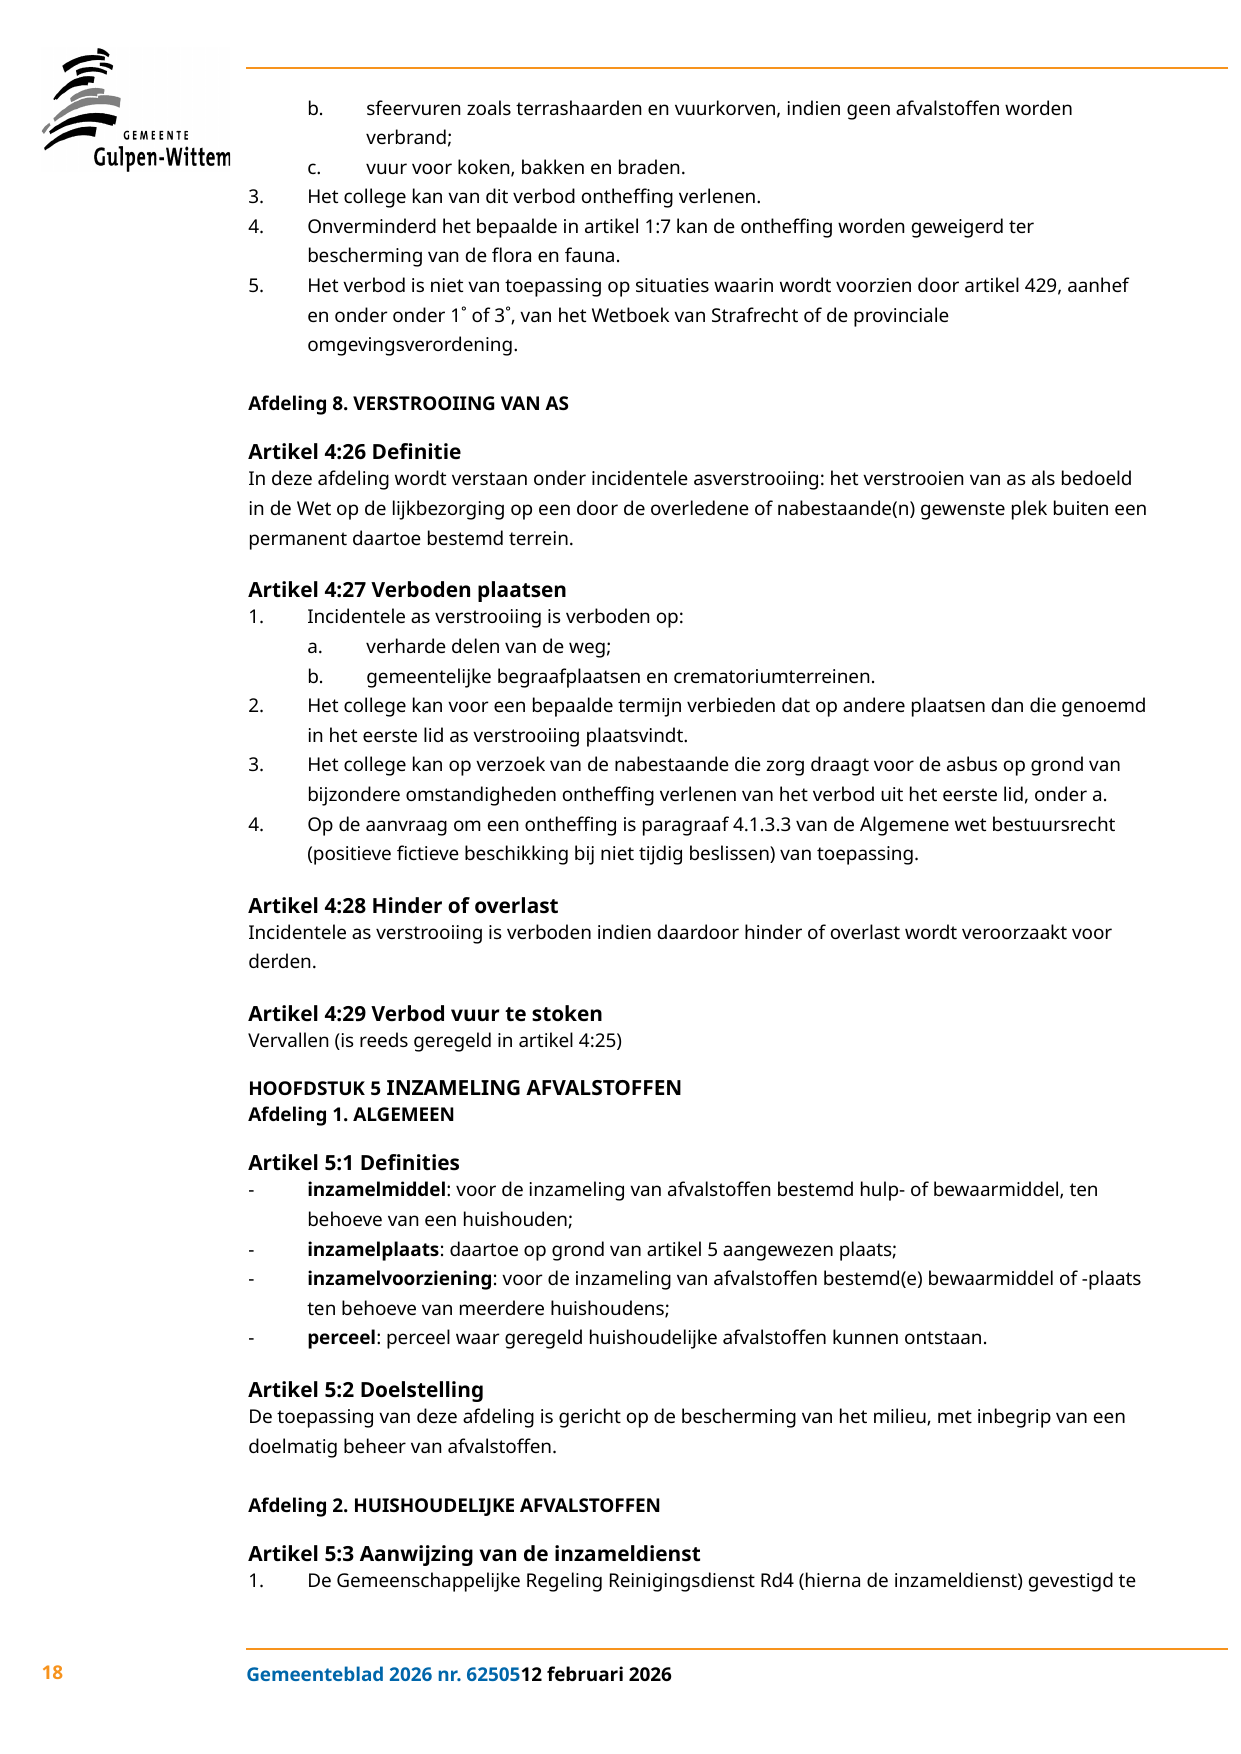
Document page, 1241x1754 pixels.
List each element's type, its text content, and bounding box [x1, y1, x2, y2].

list De Gemeenschappelijke Regeling Reinigingsdienst Rd4 (hierna de inzameldienst) gevestigd te [248, 1567, 1152, 1593]
text Artikel 5:3 Aanwijzing van de inzameldienst [248, 1539, 1152, 1567]
list vuur voor koken, bakken en braden. [307, 154, 1152, 180]
text Afdeling 1. ALGEMEEN [248, 1102, 1152, 1127]
text Artikel 4:26 Definitie [248, 437, 1152, 466]
text In deze afdeling wordt verstaan onder incidentele asverstrooiing: het verstrooien van as als bedoeld in de Wet op de lijkbezorging op een door de overledene of nabestaande(n) gewenste plek buiten een permanent daartoe bestemd terrein. [248, 466, 1152, 551]
list inzamelmiddel: voor de inzameling van afvalstoffen bestemd hulp- of bewaarmiddel, ten behoeve van een huishouden; [248, 1177, 1152, 1232]
list inzamelplaats: daartoe op grond van artikel 5 aangewezen plaats; [248, 1236, 1152, 1262]
list Het college kan van dit verbod ontheffing verlenen. [248, 183, 1152, 209]
list Op de aanvraag om een ontheffing is paragraaf 4.1.3.3 van de Algemene wet bestuursrecht (positieve fictieve beschikking bij niet tijdig beslissen) van toepassing. [248, 811, 1152, 866]
text Artikel 4:29 Verbod vuur te stoken [248, 999, 1152, 1028]
list inzamelvoorziening: voor de inzameling van afvalstoffen bestemd(e) bewaarmiddel of -plaats ten behoeve van meerdere huishoudens; [248, 1265, 1152, 1321]
list verharde delen van de weg; [307, 633, 1152, 659]
list Het verbod is niet van toepassing op situaties waarin wordt voorzien door artikel 429, aanhef en onder onder 1˚ of 3˚, van het Wetboek van Strafrecht of de provinciale omgevingsverordening. [248, 272, 1152, 357]
text De toepassing van deze afdeling is gericht op de bescherming van het milieu, met inbegrip van een doelmatig beheer van afvalstoffen. [248, 1403, 1152, 1459]
list Incidentele as verstrooiing is verboden op: [248, 604, 1152, 629]
text Incidentele as verstrooiing is verboden indien daardoor hinder of overlast wordt veroorzaakt voor derden. [248, 919, 1152, 974]
text Vervallen (is reeds geregeld in artikel 4:25) [248, 1028, 1152, 1053]
list sfeervuren zoals terrashaarden en vuurkorven, indien geen afvalstoffen worden verbrand; [307, 95, 1152, 150]
list Het college kan op verzoek van de nabestaande die zorg draagt voor de asbus op grond van bijzondere omstandigheden ontheffing verlenen van het verbod uit het eerste lid, onder a. [248, 752, 1152, 807]
list perceel: perceel waar geregeld huishoudelijke afvalstoffen kunnen ontstaan. [248, 1324, 1152, 1350]
picture [41, 47, 231, 172]
text Artikel 5:1 Definities [248, 1148, 1152, 1177]
list gemeentelijke begraafplaatsen en crematoriumterreinen. [307, 663, 1152, 688]
text Afdeling 2. HUISHOUDELIJKE AFVALSTOFFEN [248, 1492, 1152, 1518]
text Afdeling 8. VERSTROOIING VAN AS [248, 391, 1152, 416]
text Artikel 4:27 Verboden plaatsen [248, 575, 1152, 604]
list Het college kan voor een bepaalde termijn verbieden dat op andere plaatsen dan die genoemd in het eerste lid as verstrooiing plaatsvindt. [248, 692, 1152, 748]
text Artikel 5:2 Doelstelling [248, 1375, 1152, 1403]
text HOOFDSTUK 5 INZAMELING AFVALSTOFFEN [248, 1073, 1152, 1102]
text Artikel 4:28 Hinder of overlast [248, 891, 1152, 919]
list Onverminderd het bepaalde in artikel 1:7 kan de ontheffing worden geweigerd ter bescherming van de flora en fauna. [248, 213, 1152, 268]
